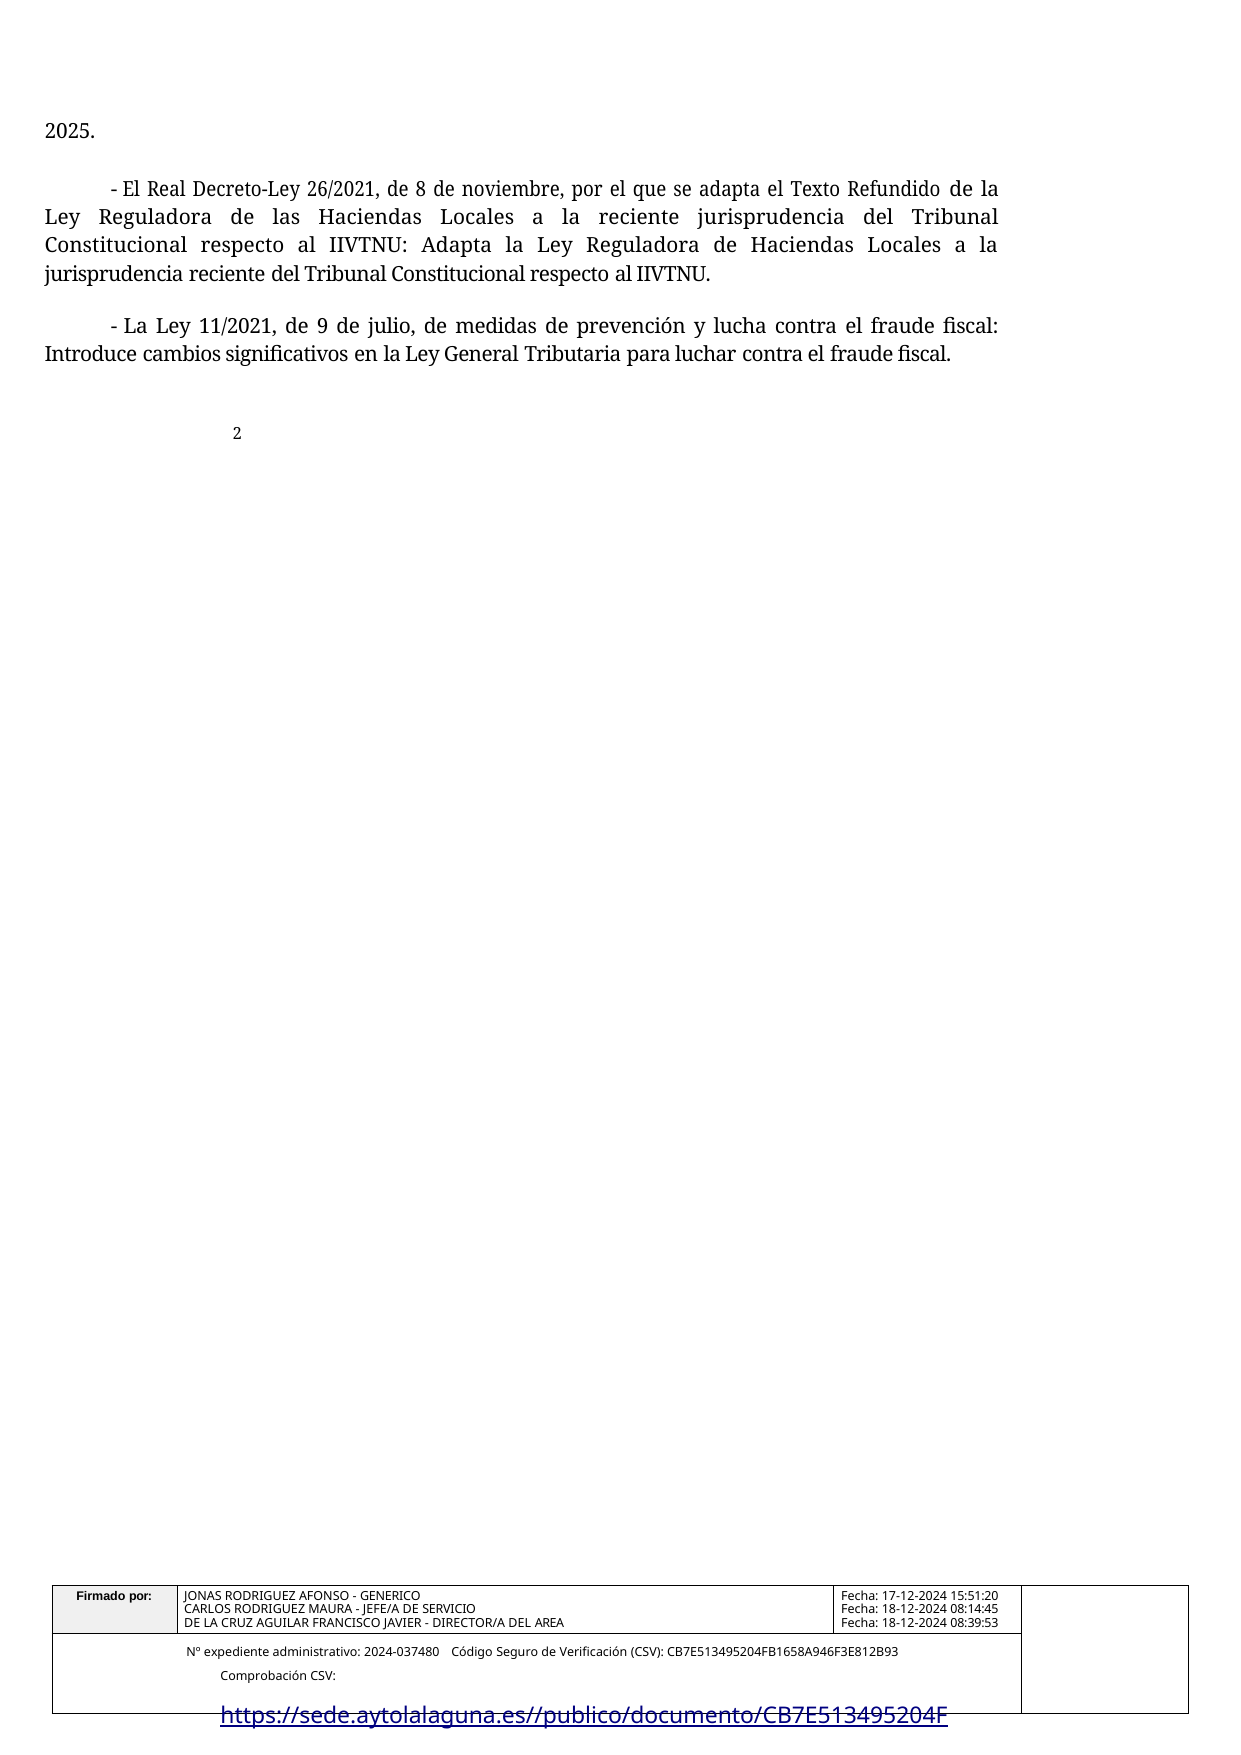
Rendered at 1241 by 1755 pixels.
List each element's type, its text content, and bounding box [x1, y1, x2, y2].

text 2 [232, 421, 1196, 444]
list 2025. [44, 117, 998, 145]
list El Real Decreto-Ley 26/2021, de 8 de noviembre, por el que se adapta el Texto Refundido de la Ley Reguladora de las Haciendas Locales a la reciente jurisprudencia del Tribunal Constitucional respecto al IIVTNU: Adapta la Ley Reguladora de Haciendas Locales a la jurisprudencia reciente del Tribunal Constitucional respecto al IIVTNU. [44, 174, 999, 287]
list La Ley 11/2021, de 9 de julio, de medidas de prevención y lucha contra el fraude fiscal: Introduce cambios significativos en la Ley General Tributaria para luchar contra el fraude fiscal. [44, 311, 999, 368]
